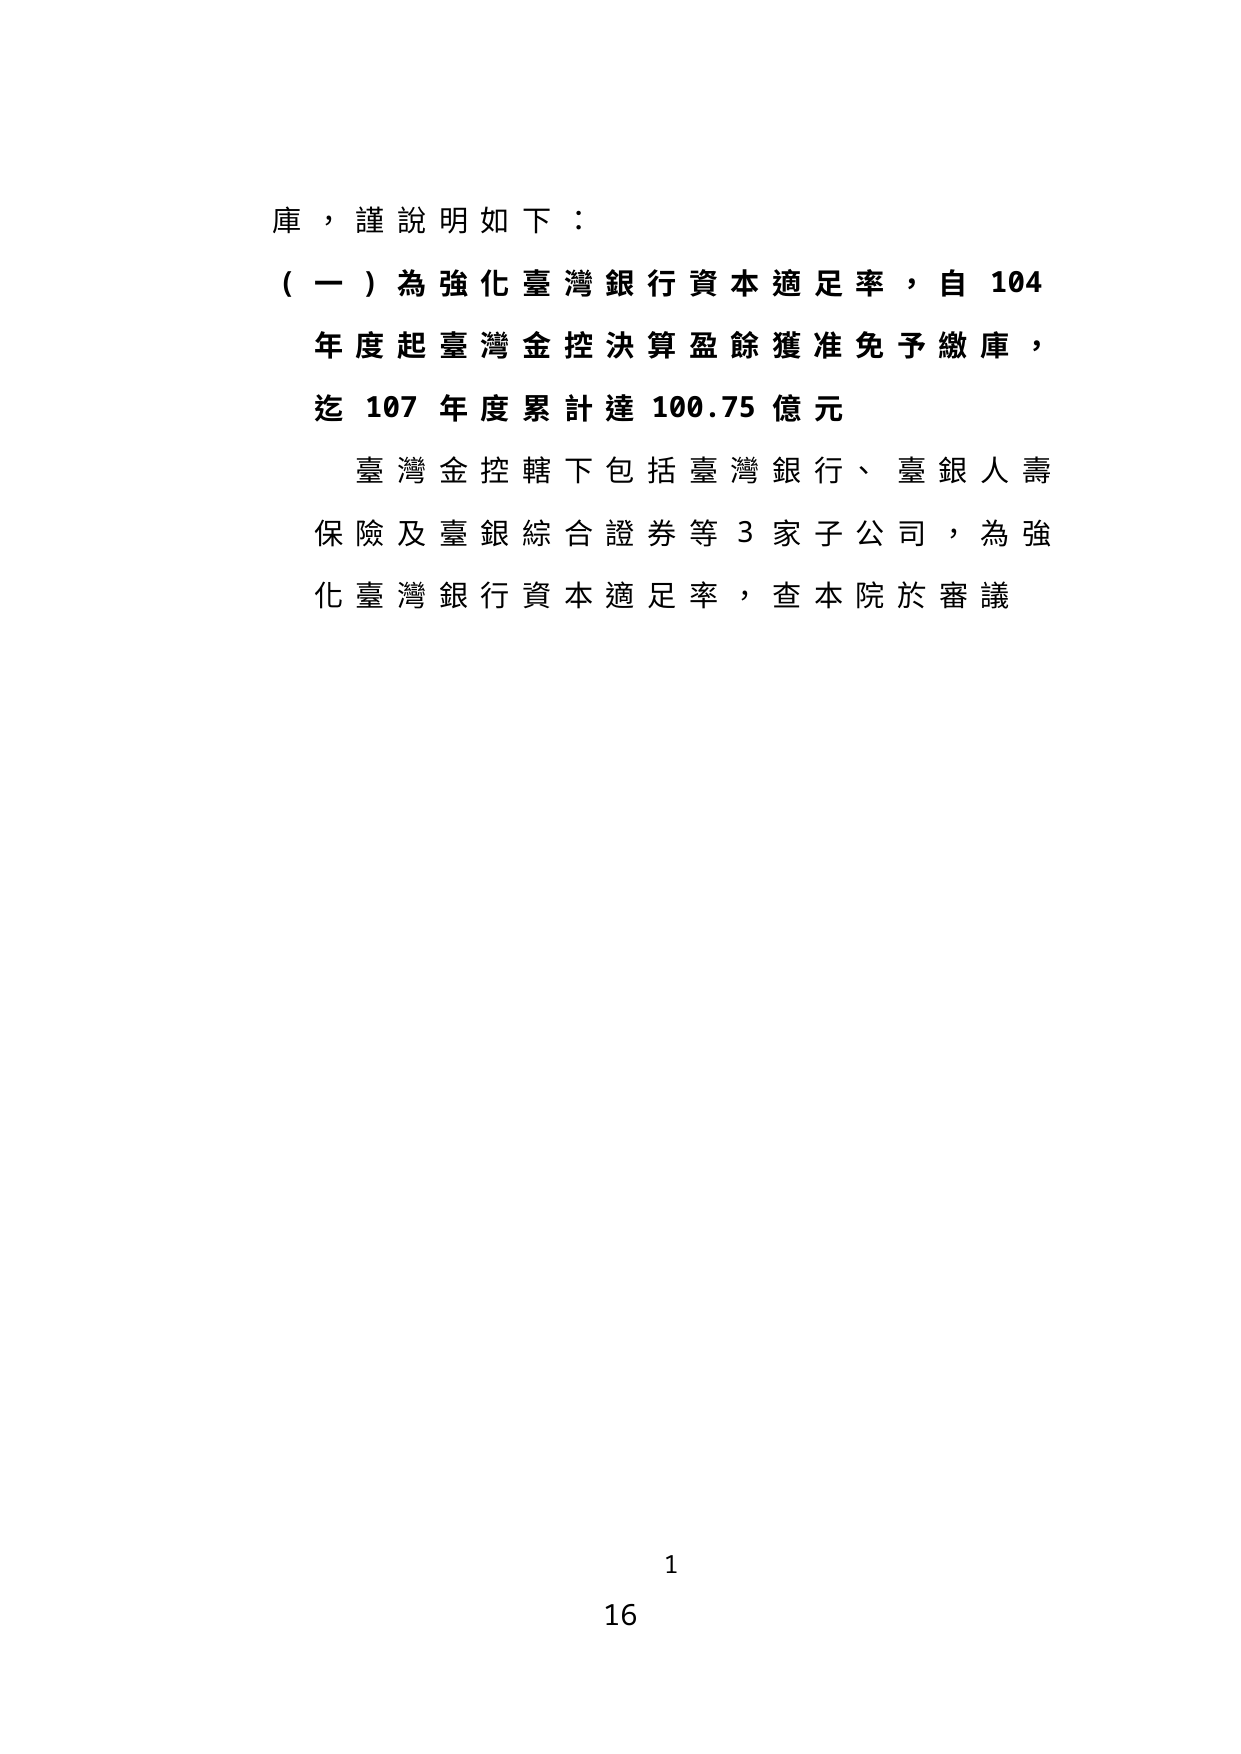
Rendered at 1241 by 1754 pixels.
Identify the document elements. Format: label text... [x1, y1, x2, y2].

text 庫，謹說明如下： [242, 177, 1058, 240]
text (一)為強化臺灣銀行資本適足率，自104年度起臺灣金控決算盈餘獲准免予繳庫，迄107年度累計達100.75億元 [242, 240, 1058, 427]
text 臺灣金控轄下包括臺灣銀行、臺銀人壽保險及臺銀綜合證券等3家子公司，為強化臺灣銀行資本適足率，查本院於審議104年度及105年度中央政府總預算案附屬單位預算臺灣金控部分作成決議，略以：「在政府年度決算收支如獲平衡之前提下，臺灣銀行及臺灣金控104年度及105年度決算盈餘得免予繳庫。」嗣行政院考量臺灣銀行尚須增裕資本，以符合我國資本適足率標準，爰同意106年度及107年度臺灣金控可供繳庫盈餘免予繳庫，留待以後年度分配。洽據臺灣金控提供補充資料，自104年度至107年度止之免繳庫盈餘各為27億元、42.02億元、19.08億元及12.65億元，合計 100.75億元。 [271, 427, 1058, 615]
